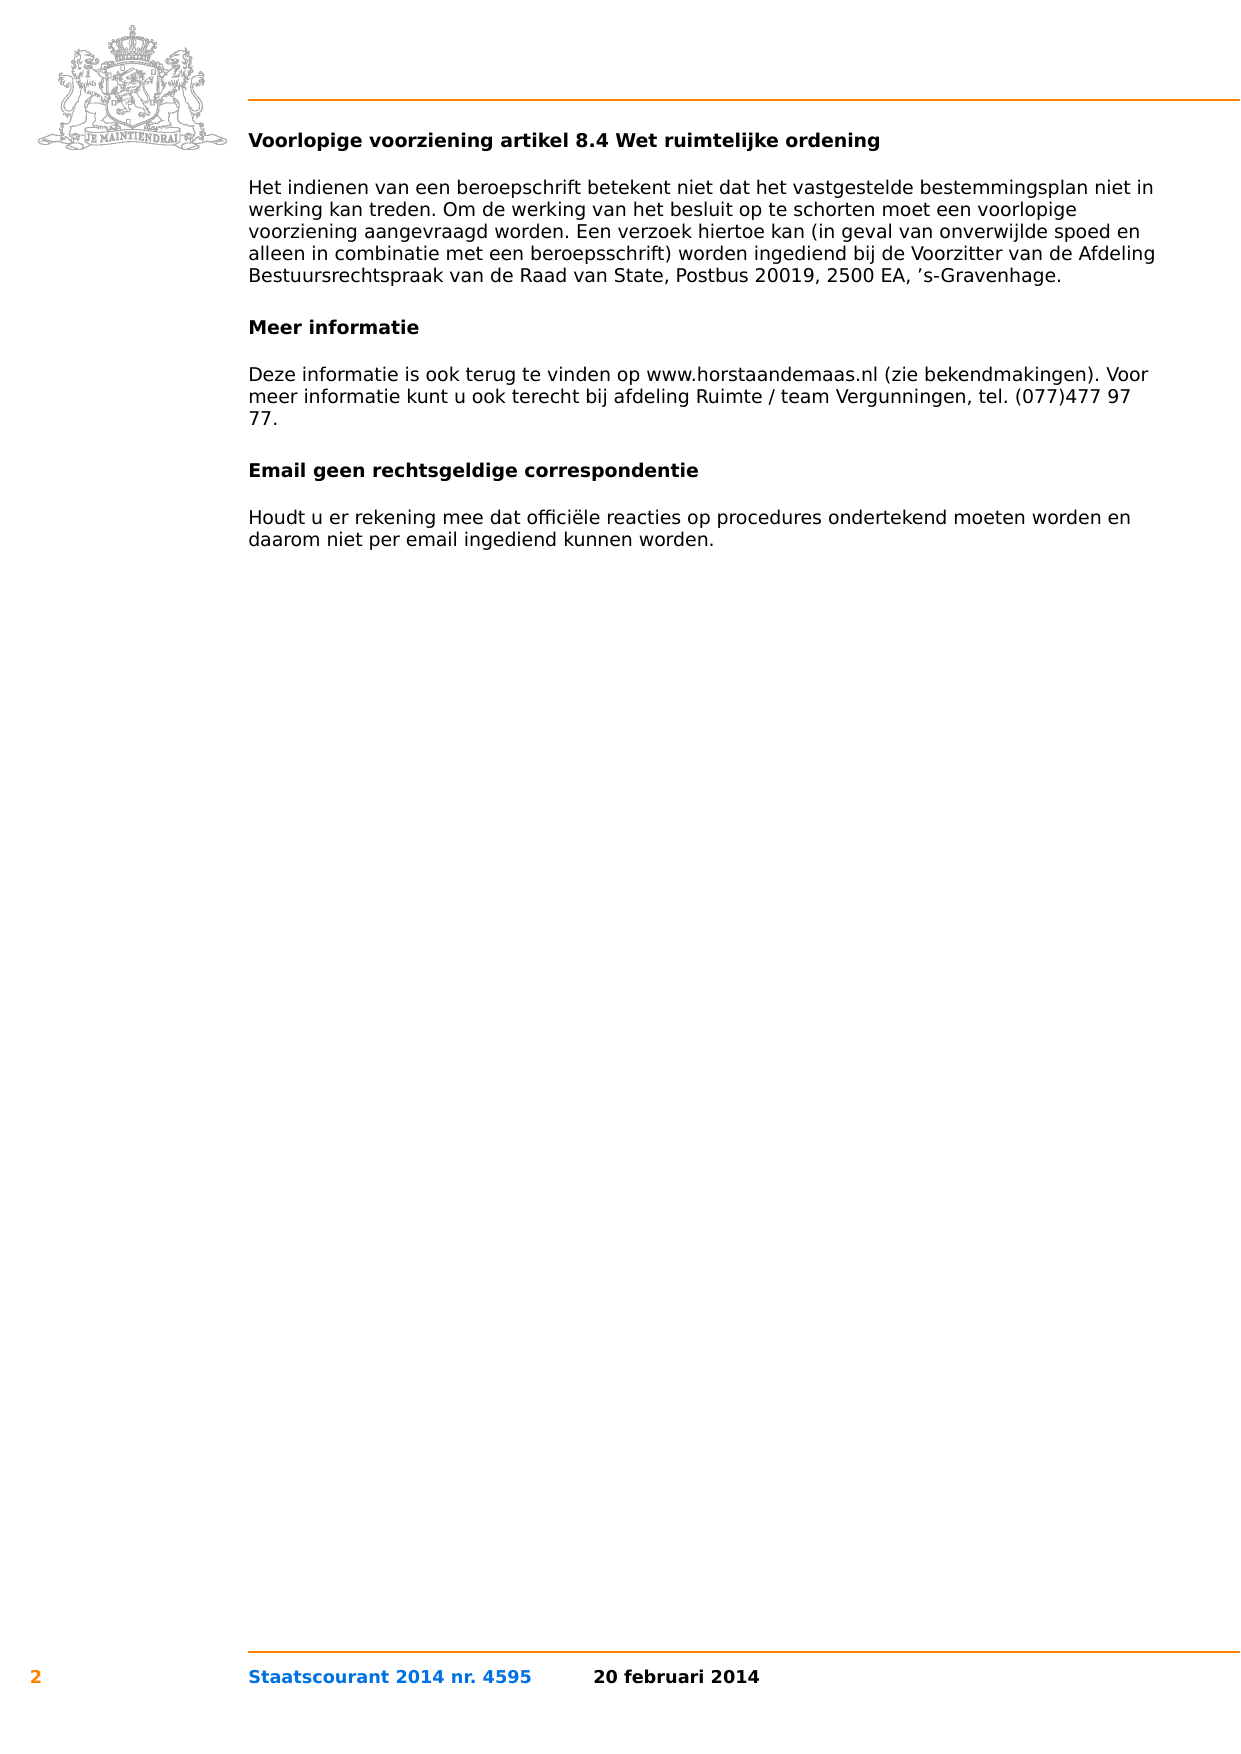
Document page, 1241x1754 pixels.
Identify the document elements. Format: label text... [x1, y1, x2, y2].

text Het indienen van een beroepschrift betekent niet dat het vastgestelde bestemmingsplan niet in werking kan treden. Om de werking van het besluit op te schorten moet een voorlopige voorziening aangevraagd worden. Een verzoek hiertoe kan (in geval van onverwijlde spoed en alleen in combinatie met een beroepsschrift) worden ingediend bij de Voorzitter van de Afdeling Bestuursrechtspraak van de Raad van State, Postbus 20019, 2500 EA, ’s-Gravenhage. [248, 177, 1163, 287]
subtitle Email geen rechtsgeldige correspondentie [248, 460, 1163, 482]
subtitle Voorlopige voorziening artikel 8.4 Wet ruimtelijke ordening [248, 130, 1163, 152]
picture [38, 25, 227, 150]
subtitle Meer informatie [248, 317, 1163, 339]
text Houdt u er rekening mee dat officiële reacties op procedures ondertekend moeten worden en daarom niet per email ingediend kunnen worden. [248, 507, 1163, 551]
text Deze informatie is ook terug te vinden op www.horstaandemaas.nl (zie bekendmakingen). Voor meer informatie kunt u ook terecht bij afdeling Ruimte / team Vergunningen, tel. (077)477 97 77. [248, 364, 1163, 430]
